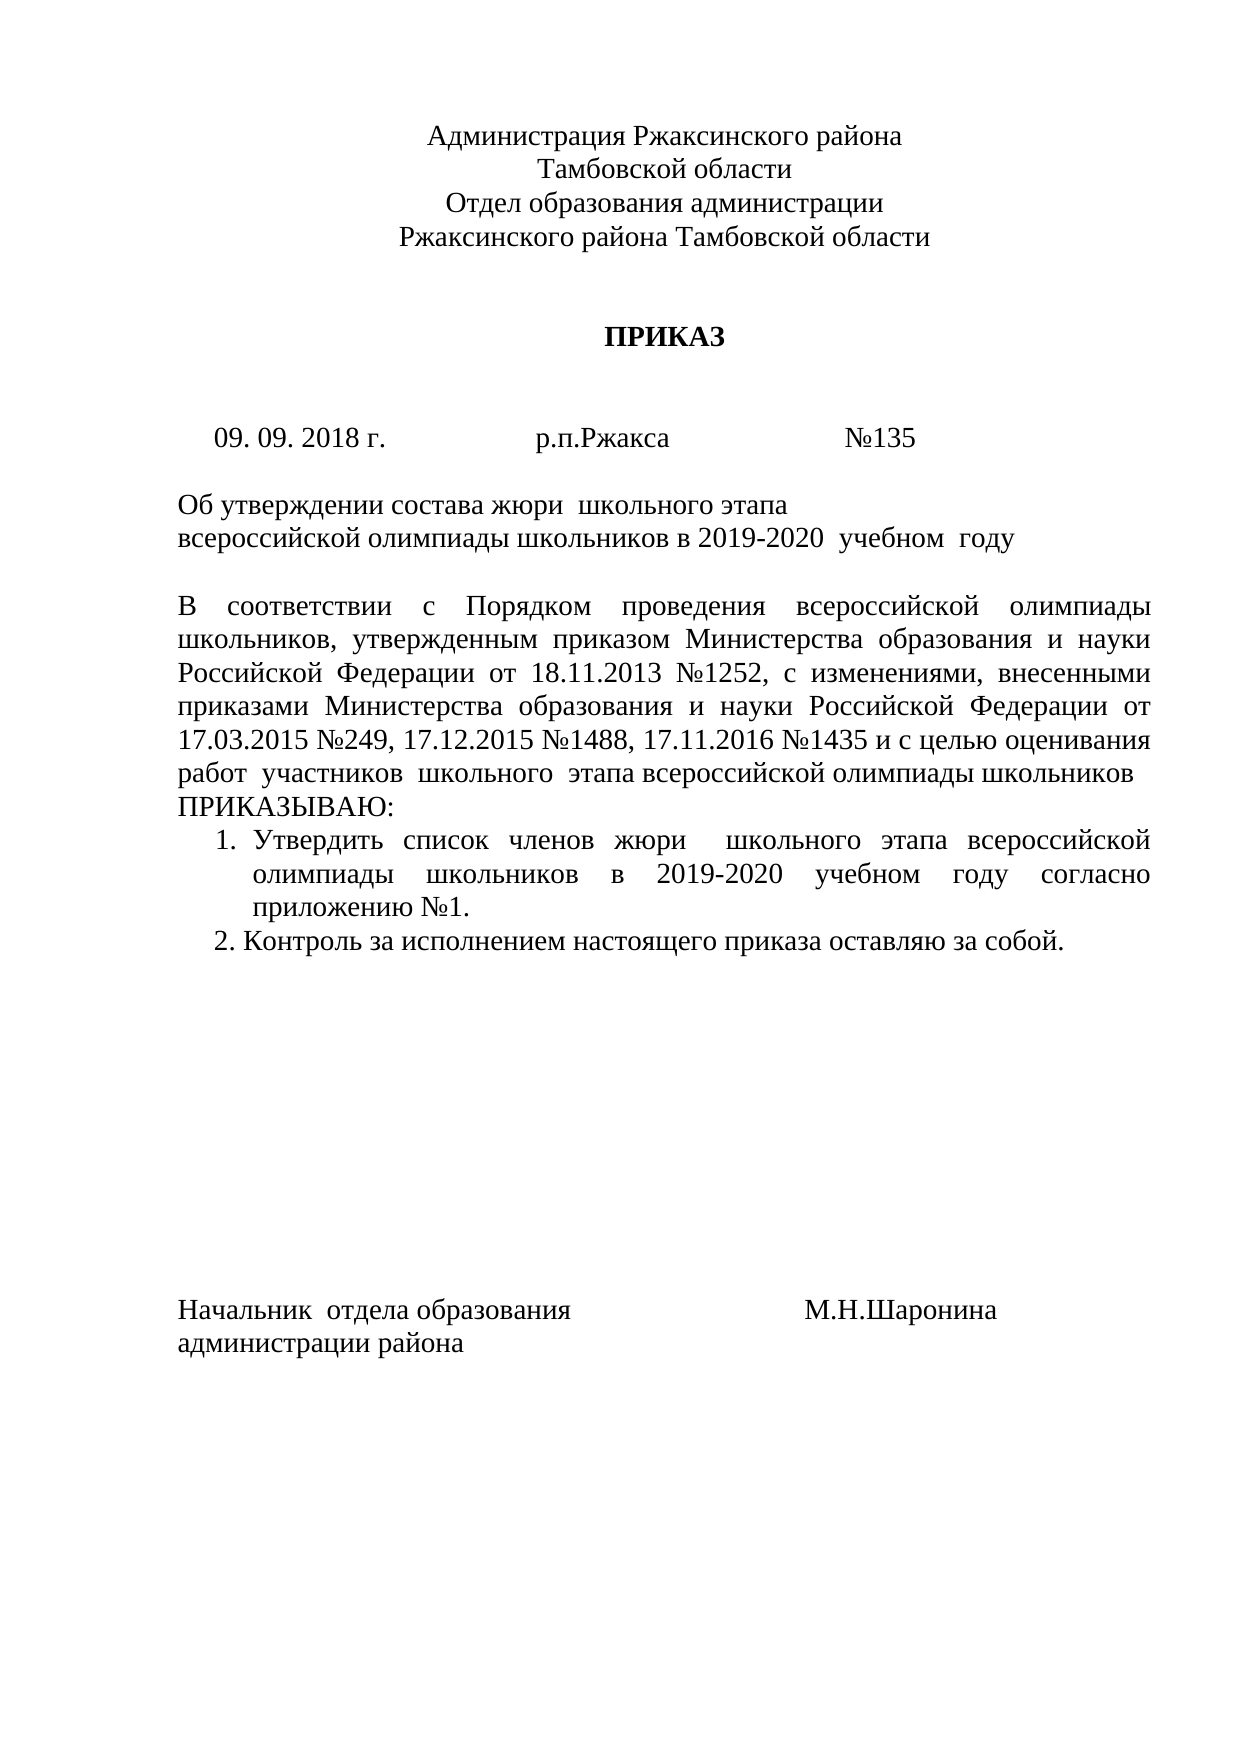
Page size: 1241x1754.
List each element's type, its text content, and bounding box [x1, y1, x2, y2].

text всероссийской олимпиады школьников в 2019-2020 учебном году [177, 521, 1152, 554]
text Начальник отдела образования М.Н.Шаронина [177, 1292, 1152, 1326]
text 09. 09. 2018 г. р.п.Ржакса №135 [177, 420, 1152, 453]
text администрации района [177, 1326, 1152, 1359]
text ПРИКАЗ [177, 319, 1152, 353]
list Утвердить список членов жюри школьного этапа всероссийской олимпиады школьников в 2019-2020 учебном году согласно приложению №1. [215, 822, 1152, 923]
text Администрация Ржаксинского района [177, 118, 1152, 152]
text ПРИКАЗЫВАЮ: [177, 789, 1152, 822]
text Отдел образования администрации [177, 185, 1152, 219]
text Тамбовской области [177, 152, 1152, 185]
text 2. Контроль за исполнением настоящего приказа оставляю за собой. [177, 923, 1152, 957]
text В соответствии с Порядком проведения всероссийской олимпиады школьников, утвержденным приказом Министерства образования и науки Российской Федерации от 18.11.2013 №1252, с изменениями, внесенными приказами Министерства образования и науки Российской Федерации от 17.03.2015 №249, 17.12.2015 №1488, 17.11.2016 №1435 и с целью оценивания работ участников школьного этапа всероссийской олимпиады школьников [177, 588, 1152, 789]
text Об утверждении состава жюри школьного этапа [177, 487, 1152, 521]
text Ржаксинского района Тамбовской области [177, 219, 1152, 252]
